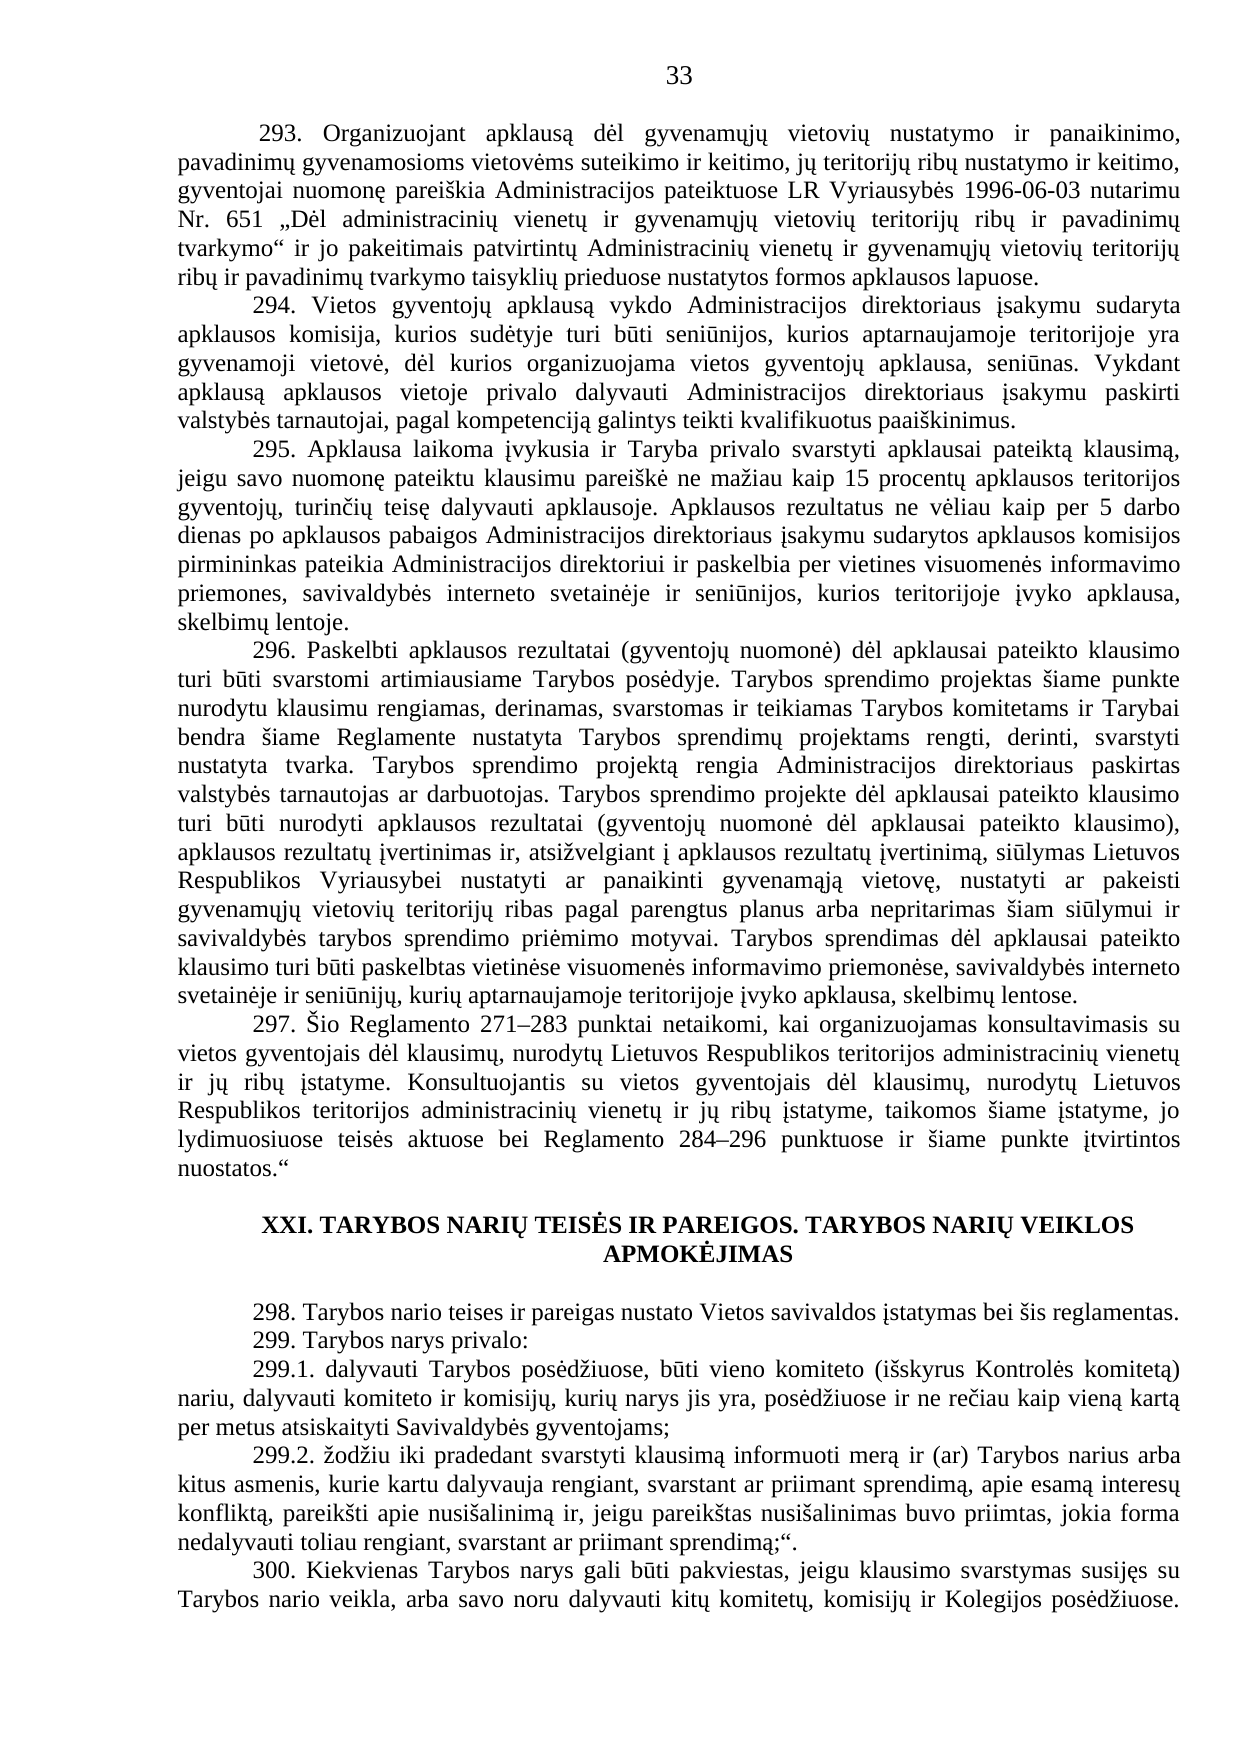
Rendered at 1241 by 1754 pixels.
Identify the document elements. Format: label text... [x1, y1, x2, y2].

text 299.2. žodžiu iki pradedant svarstyti klausimą informuoti merą ir (ar) Tarybos narius arba kitus asmenis, kurie kartu dalyvauja rengiant, svarstant ar priimant sprendimą, apie esamą interesų konfliktą, pareikšti apie nusišalinimą ir, jeigu pareikštas nusišalinimas buvo priimtas, jokia forma nedalyvauti toliau rengiant, svarstant ar priimant sprendimą;“. [177, 1441, 1181, 1556]
text 295. Apklausa laikoma įvykusia ir Taryba privalo svarstyti apklausai pateiktą klausimą, jeigu savo nuomonę pateiktu klausimu pareiškė ne mažiau kaip 15 procentų apklausos teritorijos gyventojų, turinčių teisę dalyvauti apklausoje. Apklausos rezultatus ne vėliau kaip per 5 darbo dienas po apklausos pabaigos Administracijos direktoriaus įsakymu sudarytos apklausos komisijos pirmininkas pateikia Administracijos direktoriui ir paskelbia per vietines visuomenės informavimo priemones, savivaldybės interneto svetainėje ir seniūnijos, kurios teritorijoje įvyko apklausa, skelbimų lentoje. [177, 434, 1181, 636]
text XXI. TARYBOS NARIŲ TEISĖS IR PAREIGOS. TARYBOS NARIŲ VEIKLOS APMOKĖJIMAS [215, 1211, 1181, 1268]
text 299.1. dalyvauti Tarybos posėdžiuose, būti vieno komiteto (išskyrus Kontrolės komitetą) nariu, dalyvauti komiteto ir komisijų, kurių narys jis yra, posėdžiuose ir ne rečiau kaip vieną kartą per metus atsiskaityti Savivaldybės gyventojams; [177, 1354, 1181, 1441]
text 293. Organizuojant apklausą dėl gyvenamųjų vietovių nustatymo ir panaikinimo, pavadinimų gyvenamosioms vietovėms suteikimo ir keitimo, jų teritorijų ribų nustatymo ir keitimo, gyventojai nuomonę pareiškia Administracijos pateiktuose LR Vyriausybės 1996-06-03 nutarimu Nr. 651 „Dėl administracinių vienetų ir gyvenamųjų vietovių teritorijų ribų ir pavadinimų tvarkymo“ ir jo pakeitimais patvirtintų Administracinių vienetų ir gyvenamųjų vietovių teritorijų ribų ir pavadinimų tvarkymo taisyklių prieduose nustatytos formos apklausos lapuose. [177, 118, 1181, 291]
text 294. Vietos gyventojų apklausą vykdo Administracijos direktoriaus įsakymu sudaryta apklausos komisija, kurios sudėtyje turi būti seniūnijos, kurios aptarnaujamoje teritorijoje yra gyvenamoji vietovė, dėl kurios organizuojama vietos gyventojų apklausa, seniūnas. Vykdant apklausą apklausos vietoje privalo dalyvauti Administracijos direktoriaus įsakymu paskirti valstybės tarnautojai, pagal kompetenciją galintys teikti kvalifikuotus paaiškinimus. [177, 291, 1181, 434]
text 296. Paskelbti apklausos rezultatai (gyventojų nuomonė) dėl apklausai pateikto klausimo turi būti svarstomi artimiausiame Tarybos posėdyje. Tarybos sprendimo projektas šiame punkte nurodytu klausimu rengiamas, derinamas, svarstomas ir teikiamas Tarybos komitetams ir Tarybai bendra šiame Reglamente nustatyta Tarybos sprendimų projektams rengti, derinti, svarstyti nustatyta tvarka. Tarybos sprendimo projektą rengia Administracijos direktoriaus paskirtas valstybės tarnautojas ar darbuotojas. Tarybos sprendimo projekte dėl apklausai pateikto klausimo turi būti nurodyti apklausos rezultatai (gyventojų nuomonė dėl apklausai pateikto klausimo), apklausos rezultatų įvertinimas ir, atsižvelgiant į apklausos rezultatų įvertinimą, siūlymas Lietuvos Respublikos Vyriausybei nustatyti ar panaikinti gyvenamąją vietovę, nustatyti ar pakeisti gyvenamųjų vietovių teritorijų ribas pagal parengtus planus arba nepritarimas šiam siūlymui ir savivaldybės tarybos sprendimo priėmimo motyvai. Tarybos sprendimas dėl apklausai pateikto klausimo turi būti paskelbtas vietinėse visuomenės informavimo priemonėse, savivaldybės interneto svetainėje ir seniūnijų, kurių aptarnaujamoje teritorijoje įvyko apklausa, skelbimų lentose. [177, 636, 1181, 1009]
text 297. Šio Reglamento 271–283 punktai netaikomi, kai organizuojamas konsultavimasis su vietos gyventojais dėl klausimų, nurodytų Lietuvos Respublikos teritorijos administracinių vienetų ir jų ribų įstatyme. Konsultuojantis su vietos gyventojais dėl klausimų, nurodytų Lietuvos Respublikos teritorijos administracinių vienetų ir jų ribų įstatyme, taikomos šiame įstatyme, jo lydimuosiuose teisės aktuose bei Reglamento 284–296 punktuose ir šiame punkte įtvirtintos nuostatos.“ [177, 1009, 1181, 1182]
text 299. Tarybos narys privalo: [177, 1326, 1181, 1354]
text 300. Kiekvienas Tarybos narys gali būti pakviestas, jeigu klausimo svarstymas susijęs su Tarybos nario veikla, arba savo noru dalyvauti kitų komitetų, komisijų ir Kolegijos posėdžiuose. [177, 1556, 1181, 1613]
text 298. Tarybos nario teises ir pareigas nustato Vietos savivaldos įstatymas bei šis reglamentas. [177, 1297, 1181, 1326]
